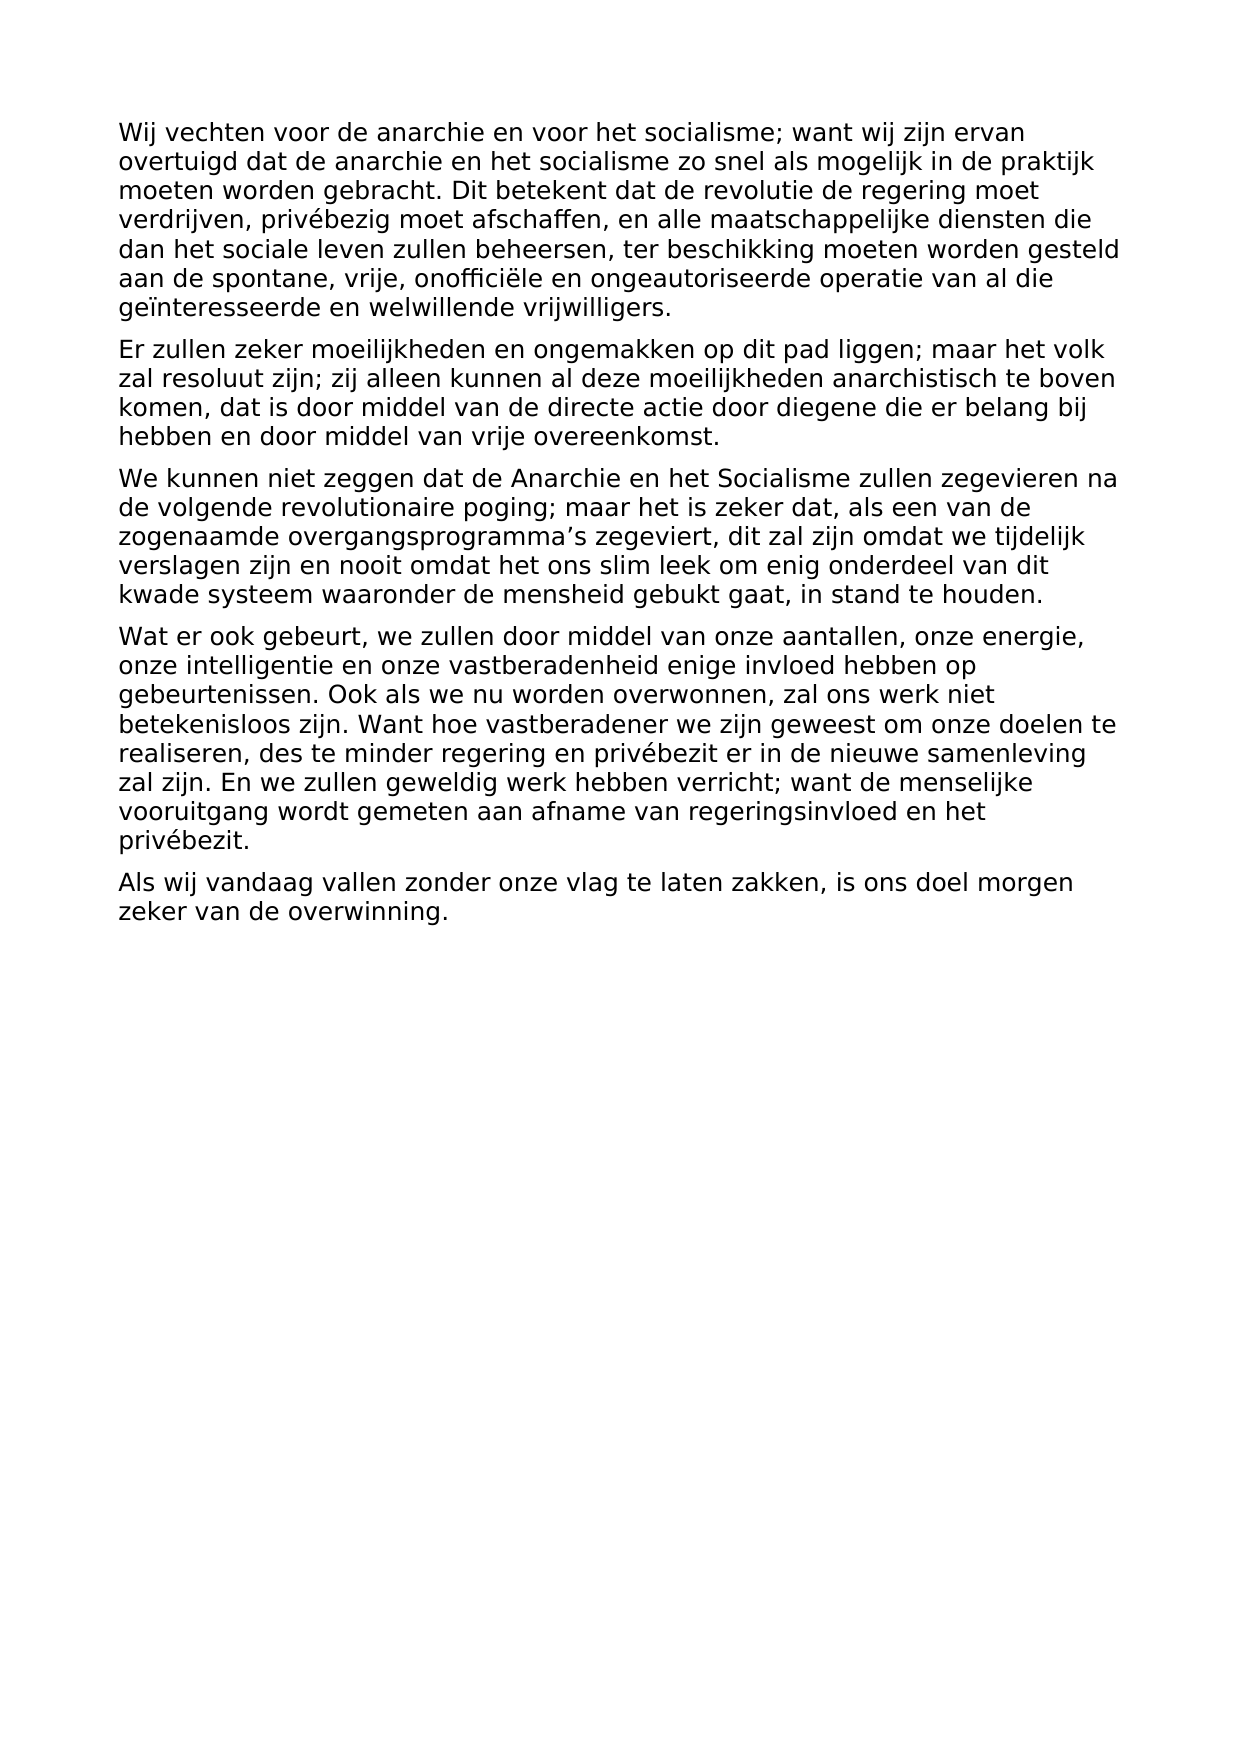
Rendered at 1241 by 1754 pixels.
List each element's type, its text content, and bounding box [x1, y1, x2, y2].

text We kunnen niet zeggen dat de Anarchie en het Socialisme zullen zegevieren na de volgende revolutionaire poging; maar het is zeker dat, als een van de zogenaamde overgangsprogramma’s zegeviert, dit zal zijn omdat we tijdelijk verslagen zijn en nooit omdat het ons slim leek om enig onderdeel van dit kwade systeem waaronder de mensheid gebukt gaat, in stand te houden. [118, 464, 1122, 610]
text Wat er ook gebeurt, we zullen door middel van onze aantallen, onze energie, onze intelligentie en onze vastberadenheid enige invloed hebben op gebeurtenissen. Ook als we nu worden overwonnen, zal ons werk niet betekenisloos zijn. Want hoe vastberadener we zijn geweest om onze doelen te realiseren, des te minder regering en privébezit er in de nieuwe samenleving zal zijn. En we zullen geweldig werk hebben verricht; want de menselijke vooruitgang wordt gemeten aan afname van regeringsinvloed en het privébezit. [118, 622, 1122, 856]
text Er zullen zeker moeilijkheden en ongemakken op dit pad liggen; maar het volk zal resoluut zijn; zij alleen kunnen al deze moeilijkheden anarchistisch te boven komen, dat is door middel van de directe actie door diegene die er belang bij hebben en door middel van vrije overeenkomst. [118, 335, 1122, 451]
text Als wij vandaag vallen zonder onze vlag te laten zakken, is ons doel morgen zeker van de overwinning. [118, 868, 1122, 926]
text Wij vechten voor de anarchie en voor het socialisme; want wij zijn ervan overtuigd dat de anarchie en het socialisme zo snel als mogelijk in de praktijk moeten worden gebracht. Dit betekent dat de revolutie de regering moet verdrijven, privébezig moet afschaffen, en alle maatschappelijke diensten die dan het sociale leven zullen beheersen, ter beschikking moeten worden gesteld aan de spontane, vrije, onofficiële en ongeautoriseerde operatie van al die geïnteresseerde en welwillende vrijwilligers. [118, 118, 1122, 322]
